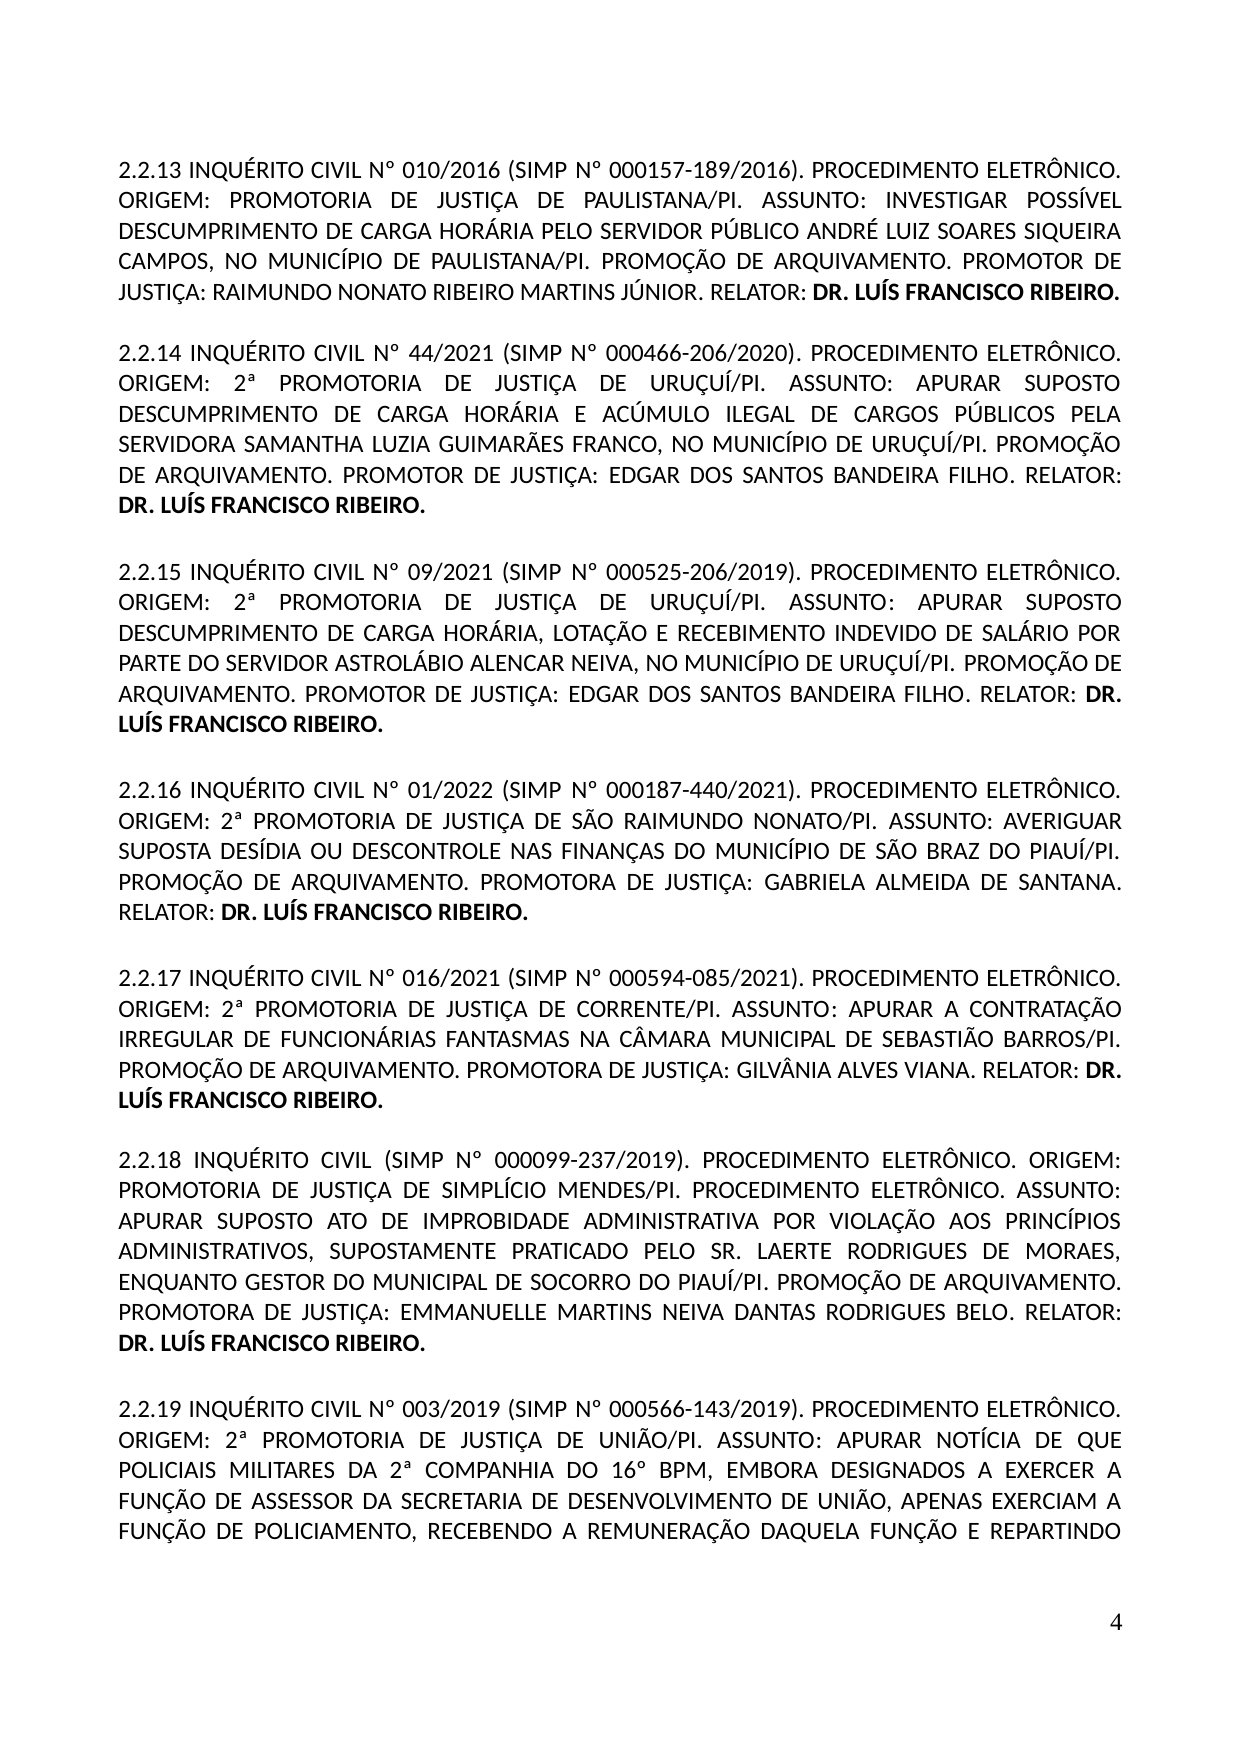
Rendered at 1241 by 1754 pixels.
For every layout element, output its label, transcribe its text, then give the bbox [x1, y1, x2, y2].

text 2.2.16 INQUÉRITO CIVIL Nº 01/2022 (SIMP Nº 000187-440/2021). PROCEDIMENTO ELETRÔNICO. ORIGEM: 2ª PROMOTORIA DE JUSTIÇA DE SÃO RAIMUNDO NONATO/PI. ASSUNTO: AVERIGUAR SUPOSTA DESÍDIA OU DESCONTROLE NAS FINANÇAS DO MUNICÍPIO DE SÃO BRAZ DO PIAUÍ/PI. PROMOÇÃO DE ARQUIVAMENTO. PROMOTORA DE JUSTIÇA: GABRIELA ALMEIDA DE SANTANA. RELATOR: DR. LUÍS FRANCISCO RIBEIRO. [118, 774, 1122, 927]
text 2.2.13 INQUÉRITO CIVIL Nº 010/2016 (SIMP Nº 000157-189/2016). PROCEDIMENTO ELETRÔNICO. ORIGEM: PROMOTORIA DE JUSTIÇA DE PAULISTANA/PI. ASSUNTO: INVESTIGAR POSSÍVEL DESCUMPRIMENTO DE CARGA HORÁRIA PELO SERVIDOR PÚBLICO ANDRÉ LUIZ SOARES SIQUEIRA CAMPOS, NO MUNICÍPIO DE PAULISTANA/PI. PROMOÇÃO DE ARQUIVAMENTO. PROMOTOR DE JUSTIÇA: RAIMUNDO NONATO RIBEIRO MARTINS JÚNIOR. RELATOR: DR. LUÍS FRANCISCO RIBEIRO. [118, 154, 1122, 306]
text 2.2.17 INQUÉRITO CIVIL Nº 016/2021 (SIMP Nº 000594-085/2021). PROCEDIMENTO ELETRÔNICO. ORIGEM: 2ª PROMOTORIA DE JUSTIÇA DE CORRENTE/PI. ASSUNTO: APURAR A CONTRATAÇÃO IRREGULAR DE FUNCIONÁRIAS FANTASMAS NA CÂMARA MUNICIPAL DE SEBASTIÃO BARROS/PI. PROMOÇÃO DE ARQUIVAMENTO. PROMOTORA DE JUSTIÇA: GILVÂNIA ALVES VIANA. RELATOR: DR. LUÍS FRANCISCO RIBEIRO. [118, 963, 1122, 1115]
text 2.2.19 INQUÉRITO CIVIL Nº 003/2019 (SIMP Nº 000566-143/2019). PROCEDIMENTO ELETRÔNICO. ORIGEM: 2ª PROMOTORIA DE JUSTIÇA DE UNIÃO/PI. ASSUNTO: APURAR NOTÍCIA DE QUE POLICIAIS MILITARES DA 2ª COMPANHIA DO 16º BPM, EMBORA DESIGNADOS A EXERCER A FUNÇÃO DE ASSESSOR DA SECRETARIA DE DESENVOLVIMENTO DE UNIÃO, APENAS EXERCIAM A FUNÇÃO DE POLICIAMENTO, RECEBENDO A REMUNERAÇÃO DAQUELA FUNÇÃO E REPARTINDO [118, 1393, 1122, 1546]
text 2.2.18 INQUÉRITO CIVIL (SIMP Nº 000099-237/2019). PROCEDIMENTO ELETRÔNICO. ORIGEM: PROMOTORIA DE JUSTIÇA DE SIMPLÍCIO MENDES/PI. PROCEDIMENTO ELETRÔNICO. ASSUNTO: APURAR SUPOSTO ATO DE IMPROBIDADE ADMINISTRATIVA POR VIOLAÇÃO AOS PRINCÍPIOS ADMINISTRATIVOS, SUPOSTAMENTE PRATICADO PELO SR. LAERTE RODRIGUES DE MORAES, ENQUANTO GESTOR DO MUNICIPAL DE SOCORRO DO PIAUÍ/PI. PROMOÇÃO DE ARQUIVAMENTO. PROMOTORA DE JUSTIÇA: EMMANUELLE MARTINS NEIVA DANTAS RODRIGUES BELO. RELATOR: DR. LUÍS FRANCISCO RIBEIRO. [118, 1144, 1122, 1358]
text 2.2.14 INQUÉRITO CIVIL Nº 44/2021 (SIMP Nº 000466-206/2020). PROCEDIMENTO ELETRÔNICO. ORIGEM: 2ª PROMOTORIA DE JUSTIÇA DE URUÇUÍ/PI. ASSUNTO: APURAR SUPOSTO DESCUMPRIMENTO DE CARGA HORÁRIA E ACÚMULO ILEGAL DE CARGOS PÚBLICOS PELA SERVIDORA SAMANTHA LUZIA GUIMARÃES FRANCO, NO MUNICÍPIO DE URUÇUÍ/PI. PROMOÇÃO DE ARQUIVAMENTO. PROMOTOR DE JUSTIÇA: EDGAR DOS SANTOS BANDEIRA FILHO. RELATOR: DR. LUÍS FRANCISCO RIBEIRO. [118, 337, 1122, 520]
text 2.2.15 INQUÉRITO CIVIL Nº 09/2021 (SIMP Nº 000525-206/2019). PROCEDIMENTO ELETRÔNICO. ORIGEM: 2ª PROMOTORIA DE JUSTIÇA DE URUÇUÍ/PI. ASSUNTO: APURAR SUPOSTO DESCUMPRIMENTO DE CARGA HORÁRIA, LOTAÇÃO E RECEBIMENTO INDEVIDO DE SALÁRIO POR PARTE DO SERVIDOR ASTROLÁBIO ALENCAR NEIVA, NO MUNICÍPIO DE URUÇUÍ/PI. PROMOÇÃO DE ARQUIVAMENTO. PROMOTOR DE JUSTIÇA: EDGAR DOS SANTOS BANDEIRA FILHO. RELATOR: DR. LUÍS FRANCISCO RIBEIRO. [118, 556, 1122, 739]
